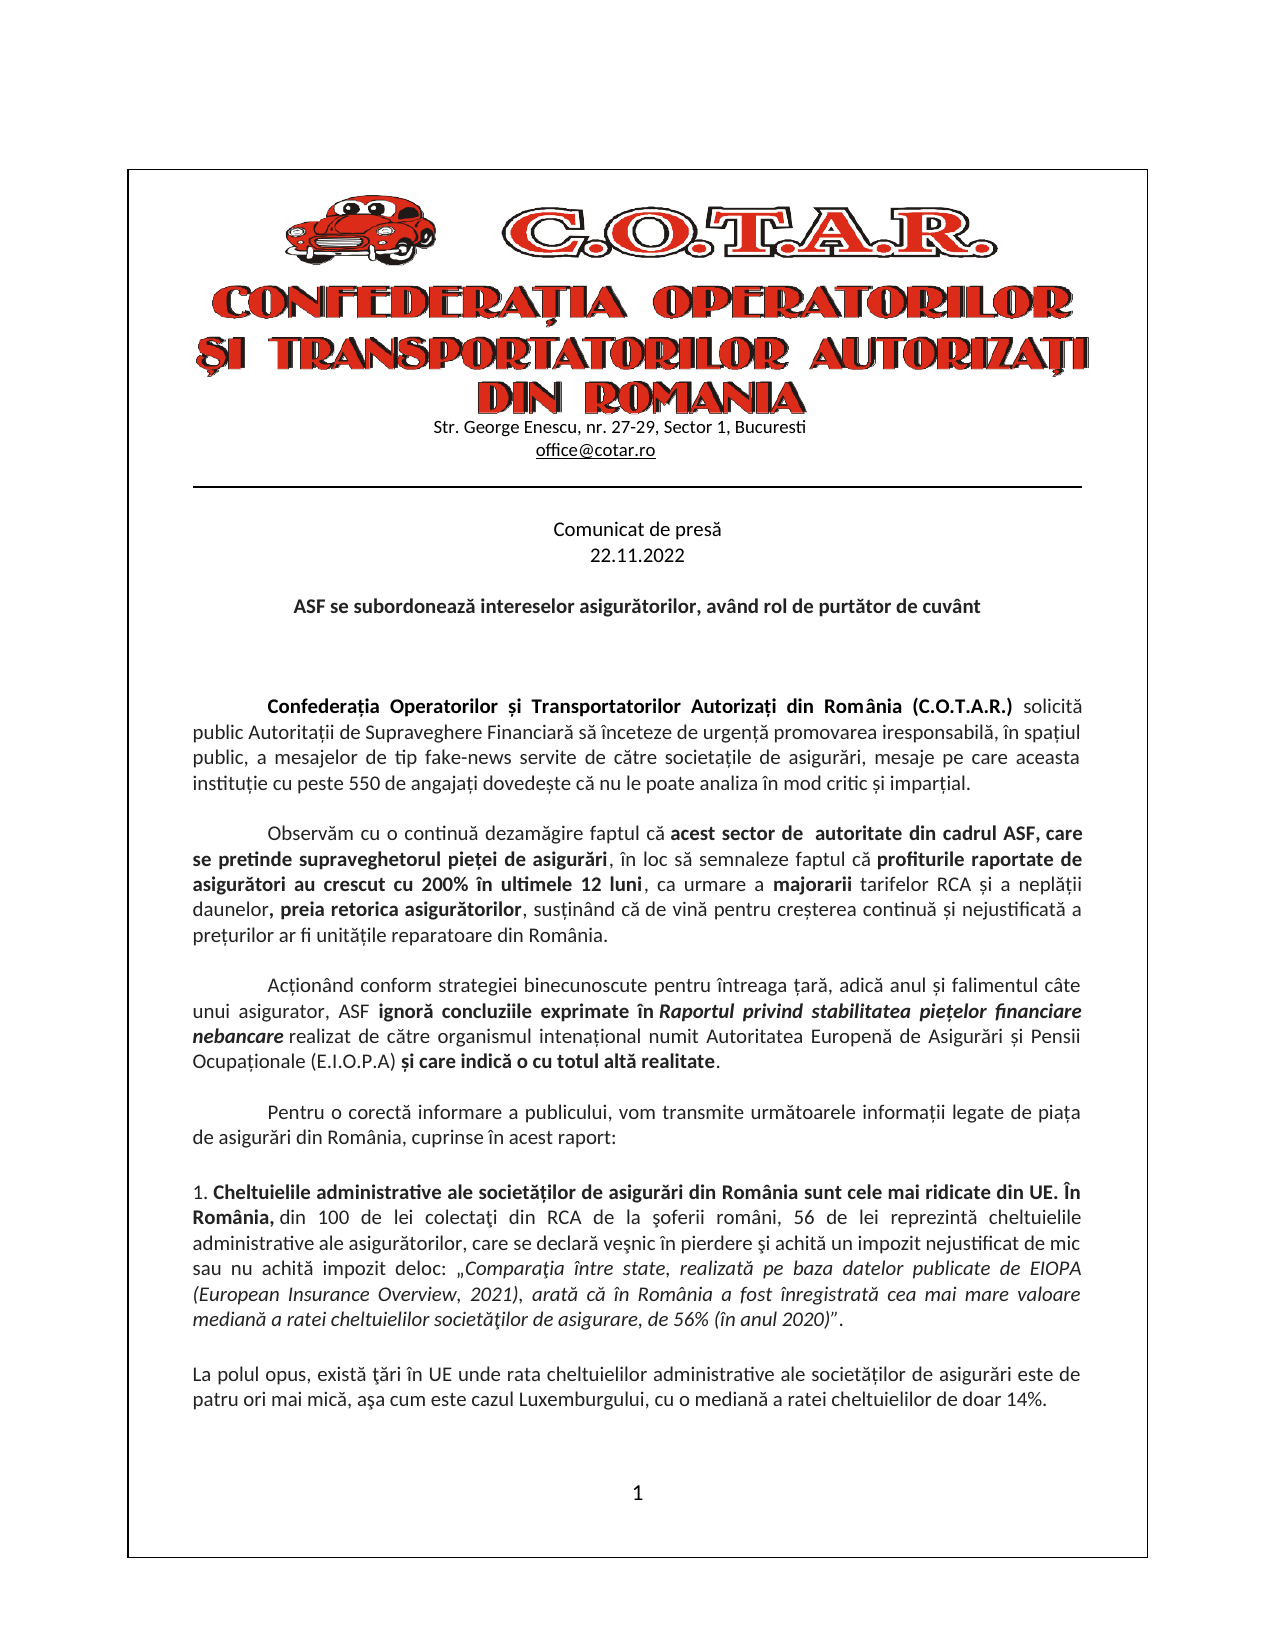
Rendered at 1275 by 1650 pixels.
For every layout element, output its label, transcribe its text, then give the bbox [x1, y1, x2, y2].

text Confederația Operatorilor și Transportatorilor Autorizați din România (C.O.T.A.R.) solicită public Autoritații de Supraveghere Financiară să înceteze de urgență promovarea iresponsabilă, în spațiul public, a mesajelor de tip fake-news servite de către societațile de asigurări, mesaje pe care aceasta instituție cu peste 550 de angajați dovedește că nu le poate analiza în mod critic și imparțial. [192, 694, 1082, 795]
text Pentru o corectă informare a publicului, vom transmite următoarele informații legate de piața de asigurări din România, cuprinse în acest raport: [192, 1099, 1082, 1150]
text Str. George Enescu, nr. 27-29, Sector 1, Bucuresti [192, 416, 1082, 438]
text 22.11.2022 [192, 542, 1082, 567]
text 1. Cheltuielile administrative ale societăților de asigurări din România sunt cele mai ridicate din UE. În România, din 100 de lei colectaţi din RCA de la şoferii români, 56 de lei reprezintă cheltuielile administrative ale asigurătorilor, care se declară veşnic în pierdere şi achită un impozit nejustificat de mic sau nu achită impozit deloc: „Comparaţia între state, realizată pe baza datelor publicate de EIOPA (European Insurance Overview, 2021), arată că în România a fost înregistrată cea mai mare valoare mediană a ratei cheltuielilor societăţilor de asigurare, de 56% (în anul 2020)”. [192, 1179, 1082, 1332]
text Comunicat de presă [192, 517, 1082, 542]
text Acționând conform strategiei binecunoscute pentru întreaga țară, adică anul și falimentul câte unui asigurator, ASF ignoră concluziile exprimate în Raportul privind stabilitatea pieţelor financiare nebancare realizat de către organismul intenațional numit Autoritatea Europenă de Asigurări și Pensii Ocupaționale (E.I.O.P.A) și care indică o cu totul altă realitate. [192, 972, 1082, 1074]
text office@cotar.ro [192, 438, 1082, 461]
text La polul opus, există ţări în UE unde rata cheltuielilor administrative ale societăților de asigurări este de patru ori mai mică, aşa cum este cazul Luxemburgului, cu o mediană a ratei cheltuielilor de doar 14%. [192, 1361, 1082, 1412]
text ASF se subordonează intereselor asigurătorilor, având rol de purtător de cuvânt [192, 593, 1082, 618]
text Observăm cu o continuă dezamăgire faptul că acest sector de autoritate din cadrul ASF, care se pretinde supraveghetorul pieței de asigurări, în loc să semnaleze faptul că profiturile raportate de asigurători au crescut cu 200% în ultimele 12 luni, ca urmare a majorarii tarifelor RCA și a neplății daunelor, preia retorica asigurătorilor, susținând că de vină pentru creșterea continuă și nejustificată a prețurilor ar fi unitățile reparatoare din România. [192, 820, 1082, 947]
